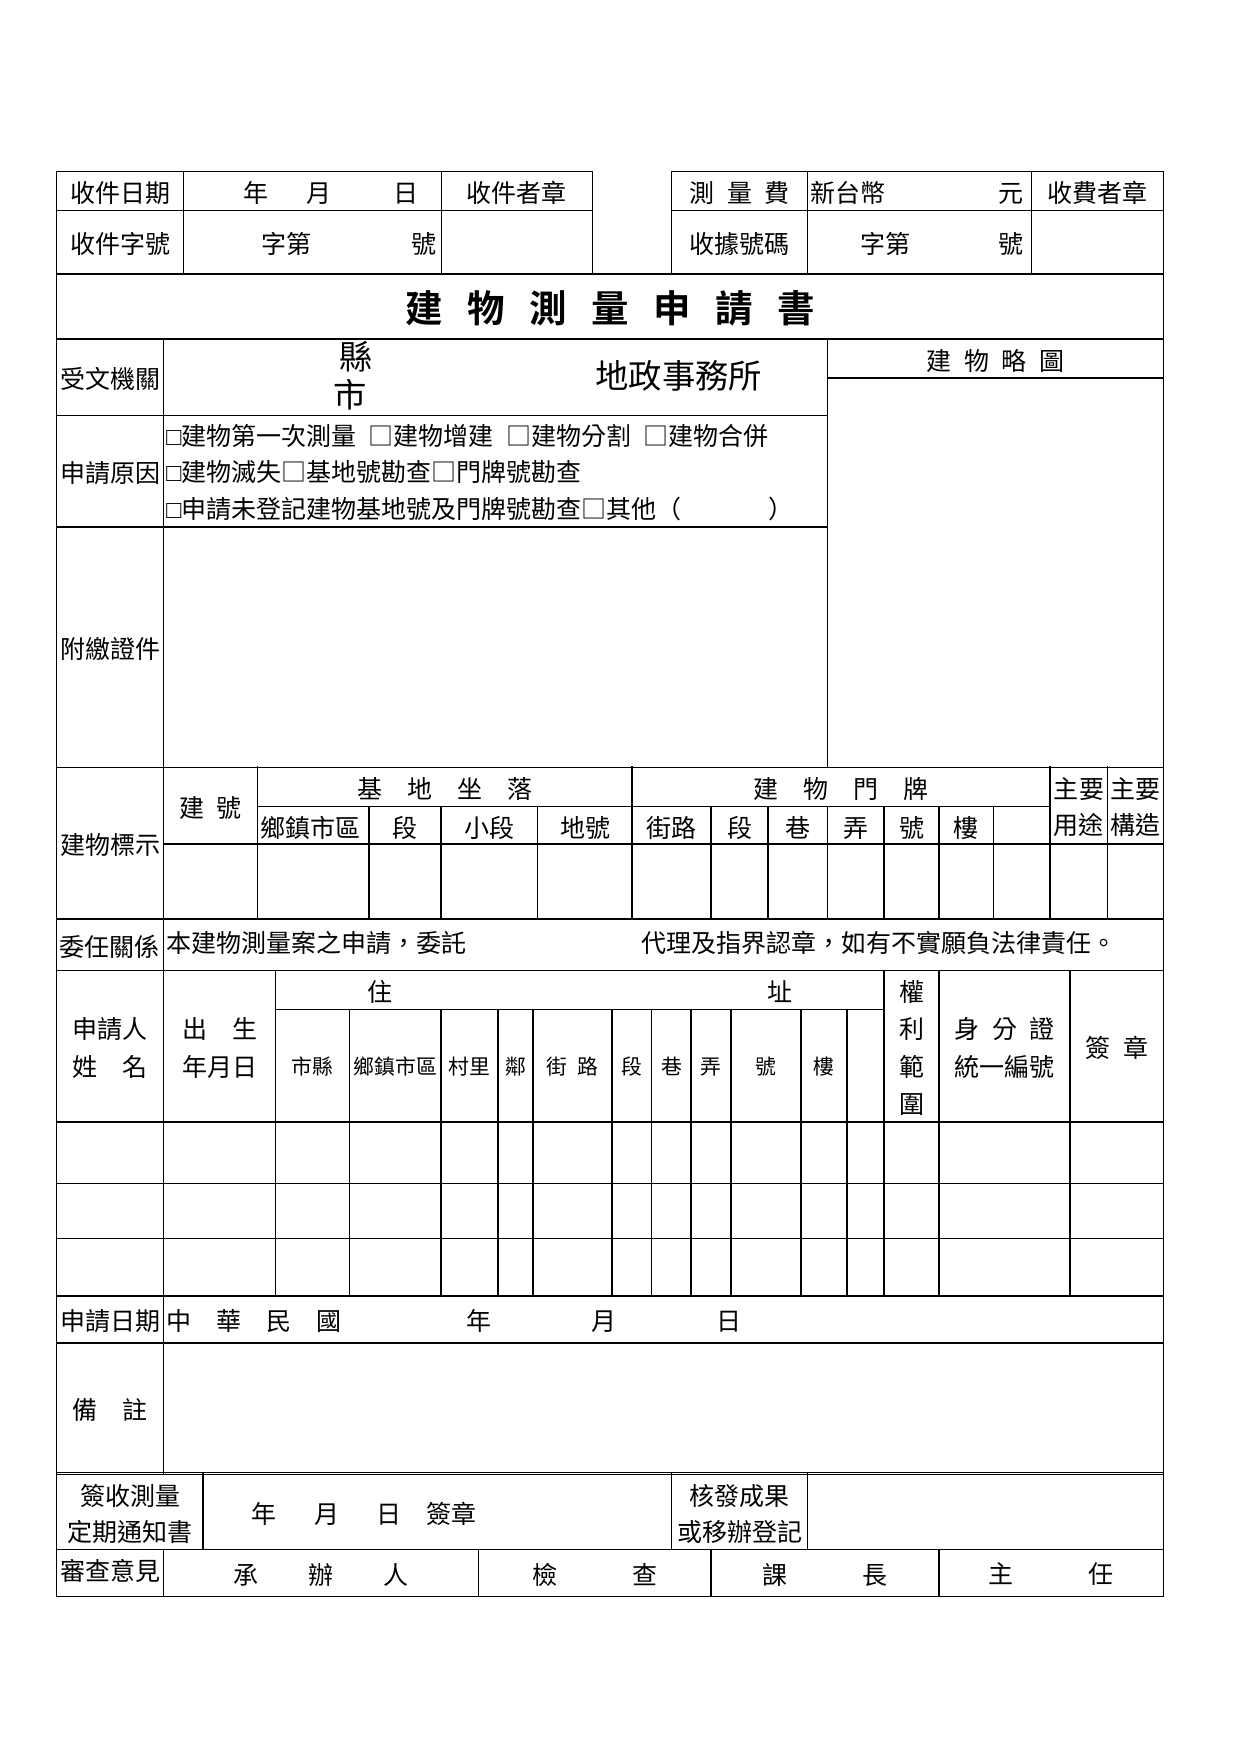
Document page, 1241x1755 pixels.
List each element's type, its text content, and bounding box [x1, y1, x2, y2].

table_cell 年 月 日 簽章 [204, 1475, 671, 1548]
table_cell 申請人 姓 名 [57, 971, 163, 1121]
table_cell [593, 210, 671, 273]
table_cell □建物第一次測量 □建物增建 □建物分割 □建物合併 □建物滅失□基地號勘查□門牌號勘查 □申請未登記建物基地號及門牌號勘查□其他（ ） [164, 416, 827, 526]
table_cell [808, 1475, 1163, 1548]
table_cell [164, 1123, 275, 1183]
table_cell [1051, 845, 1107, 918]
table_cell [350, 1184, 440, 1238]
table_cell 弄 [692, 1010, 730, 1121]
table_cell [885, 1184, 938, 1238]
table_cell [57, 1184, 163, 1238]
table_header 收件者章 [442, 172, 592, 209]
table_cell [1071, 1123, 1163, 1183]
table_cell [442, 1123, 497, 1183]
table_cell [940, 845, 993, 918]
table_cell 檢 查 [479, 1550, 710, 1596]
table_cell 申請原因 [57, 416, 163, 526]
table_cell 身 分 證 統一編號 [940, 971, 1069, 1121]
table_cell 字第 號 [808, 211, 1031, 273]
table_cell [769, 845, 827, 918]
table_cell [802, 1123, 846, 1183]
table_cell [164, 845, 257, 918]
table_header 收件日期 [57, 172, 183, 209]
table_cell 委任關係 [57, 920, 163, 970]
table_cell 本建物測量案之申請，委託 代理及指界認章，如有不實願負法律責任。 [164, 920, 1163, 970]
table_cell [350, 1123, 440, 1183]
table_cell [692, 1184, 730, 1238]
table_cell [534, 1123, 611, 1183]
table_cell [276, 1239, 349, 1295]
table_cell [613, 1184, 651, 1238]
table_cell [712, 845, 767, 918]
table_cell 市縣 [276, 1010, 349, 1121]
table_header 年 月 日 [184, 172, 441, 209]
table_cell [802, 1239, 846, 1295]
table_cell [276, 1184, 349, 1238]
table_cell 小段 [442, 807, 537, 843]
table_cell 巷 [769, 807, 827, 843]
table_cell 主要構造 [1108, 768, 1163, 843]
table_cell [1032, 211, 1163, 273]
table_cell [538, 845, 631, 918]
table_cell 中 華 民 國 年 月 日 [164, 1297, 1163, 1342]
table_cell [613, 1239, 651, 1295]
table_cell 主 任 [940, 1550, 1163, 1596]
table_cell [652, 1123, 690, 1183]
table_cell [994, 845, 1049, 918]
table_cell 縣 市 [164, 340, 592, 415]
table_cell [370, 845, 440, 918]
table_cell 附繳證件 [57, 528, 163, 766]
table_cell 號 [732, 1010, 800, 1121]
table_cell 街 路 [534, 1010, 611, 1121]
table_cell [258, 845, 368, 918]
table_cell [828, 845, 883, 918]
table_cell 出 生 年月日 [164, 971, 275, 1121]
table_cell 段 [613, 1010, 651, 1121]
table_cell 地號 [538, 807, 631, 843]
table_cell [1071, 1239, 1163, 1295]
table_cell 建 物 門 牌 [633, 768, 1049, 806]
table_cell [885, 845, 938, 918]
table_cell 權利 範圍 [885, 971, 938, 1121]
table_cell [692, 1123, 730, 1183]
table_cell 鄰 [499, 1010, 532, 1121]
table_cell [442, 211, 592, 273]
table_cell [499, 1184, 532, 1238]
table_cell 主要用途 [1051, 768, 1107, 843]
table_cell 建物標示 [57, 768, 163, 918]
table_cell [848, 1184, 883, 1238]
table_cell 備 註 [57, 1344, 163, 1472]
table_cell [534, 1239, 611, 1295]
table_cell 弄 [828, 807, 883, 843]
table_cell 收件字號 [57, 211, 183, 273]
table_cell 簽收測量 定期通知書 [57, 1475, 202, 1548]
table_cell 地政事務所 [592, 340, 827, 415]
table_cell [57, 1123, 163, 1183]
table_cell 號 [885, 807, 938, 843]
table_cell [164, 528, 827, 766]
table_header 收費者章 [1032, 172, 1163, 209]
table_cell 申請日期 [57, 1297, 163, 1342]
table_cell 受文機關 [57, 340, 163, 415]
table_cell [442, 845, 537, 918]
table_cell 審查意見 [57, 1550, 163, 1596]
table_cell 簽 章 [1071, 971, 1163, 1121]
table_cell [732, 1184, 800, 1238]
table_cell [57, 1239, 163, 1295]
table_cell 承 辦 人 [164, 1550, 478, 1596]
table_cell [828, 379, 1163, 766]
table_cell 街路 [633, 807, 710, 843]
table_cell 鄉鎮市區 [258, 807, 368, 843]
table_cell 鄉鎮市區 [350, 1010, 440, 1121]
table_cell 住 址 [276, 971, 883, 1009]
table_cell [732, 1123, 800, 1183]
table_header [593, 171, 671, 209]
table_cell 收據號碼 [672, 211, 807, 273]
table_cell 建 號 [164, 768, 257, 843]
table_cell [164, 1239, 275, 1295]
table_cell [652, 1184, 690, 1238]
table_cell [442, 1184, 497, 1238]
table_cell [164, 1184, 275, 1238]
table_cell [802, 1184, 846, 1238]
table_cell 巷 [652, 1010, 690, 1121]
table_cell 段 [370, 807, 440, 843]
table_cell 課 長 [712, 1550, 938, 1596]
table_cell [350, 1239, 440, 1295]
table_cell [534, 1184, 611, 1238]
table_cell [1071, 1184, 1163, 1238]
table_cell [848, 1123, 883, 1183]
table_cell [940, 1123, 1069, 1183]
table_cell [732, 1239, 800, 1295]
table_cell [499, 1123, 532, 1183]
table_cell [276, 1123, 349, 1183]
table_cell [499, 1239, 532, 1295]
table_cell [613, 1123, 651, 1183]
table_cell 建 物 略 圖 [828, 340, 1163, 377]
table_cell [885, 1239, 938, 1295]
table_cell [994, 807, 1049, 843]
table_header 測 量 費 [672, 172, 807, 209]
table_cell 建 物 測 量 申 請 書 [57, 275, 1163, 338]
table_cell [848, 1239, 883, 1295]
table_cell [848, 1010, 883, 1121]
table_cell 樓 [802, 1010, 846, 1121]
table_cell 樓 [940, 807, 993, 843]
table_cell [940, 1239, 1069, 1295]
table_cell [633, 845, 710, 918]
table_cell [652, 1239, 690, 1295]
table_cell 段 [712, 807, 767, 843]
table_cell [442, 1239, 497, 1295]
table_cell [885, 1123, 938, 1183]
table_cell [1108, 845, 1163, 918]
table_cell 基 地 坐 落 [258, 768, 631, 806]
table_cell [692, 1239, 730, 1295]
table_header 新台幣 元 [808, 172, 1031, 209]
table_cell [164, 1344, 1163, 1472]
table_cell 村里 [442, 1010, 497, 1121]
table_cell [940, 1184, 1069, 1238]
table_cell 字第 號 [184, 211, 441, 273]
table_cell 核發成果 或移辦登記 [672, 1475, 807, 1548]
